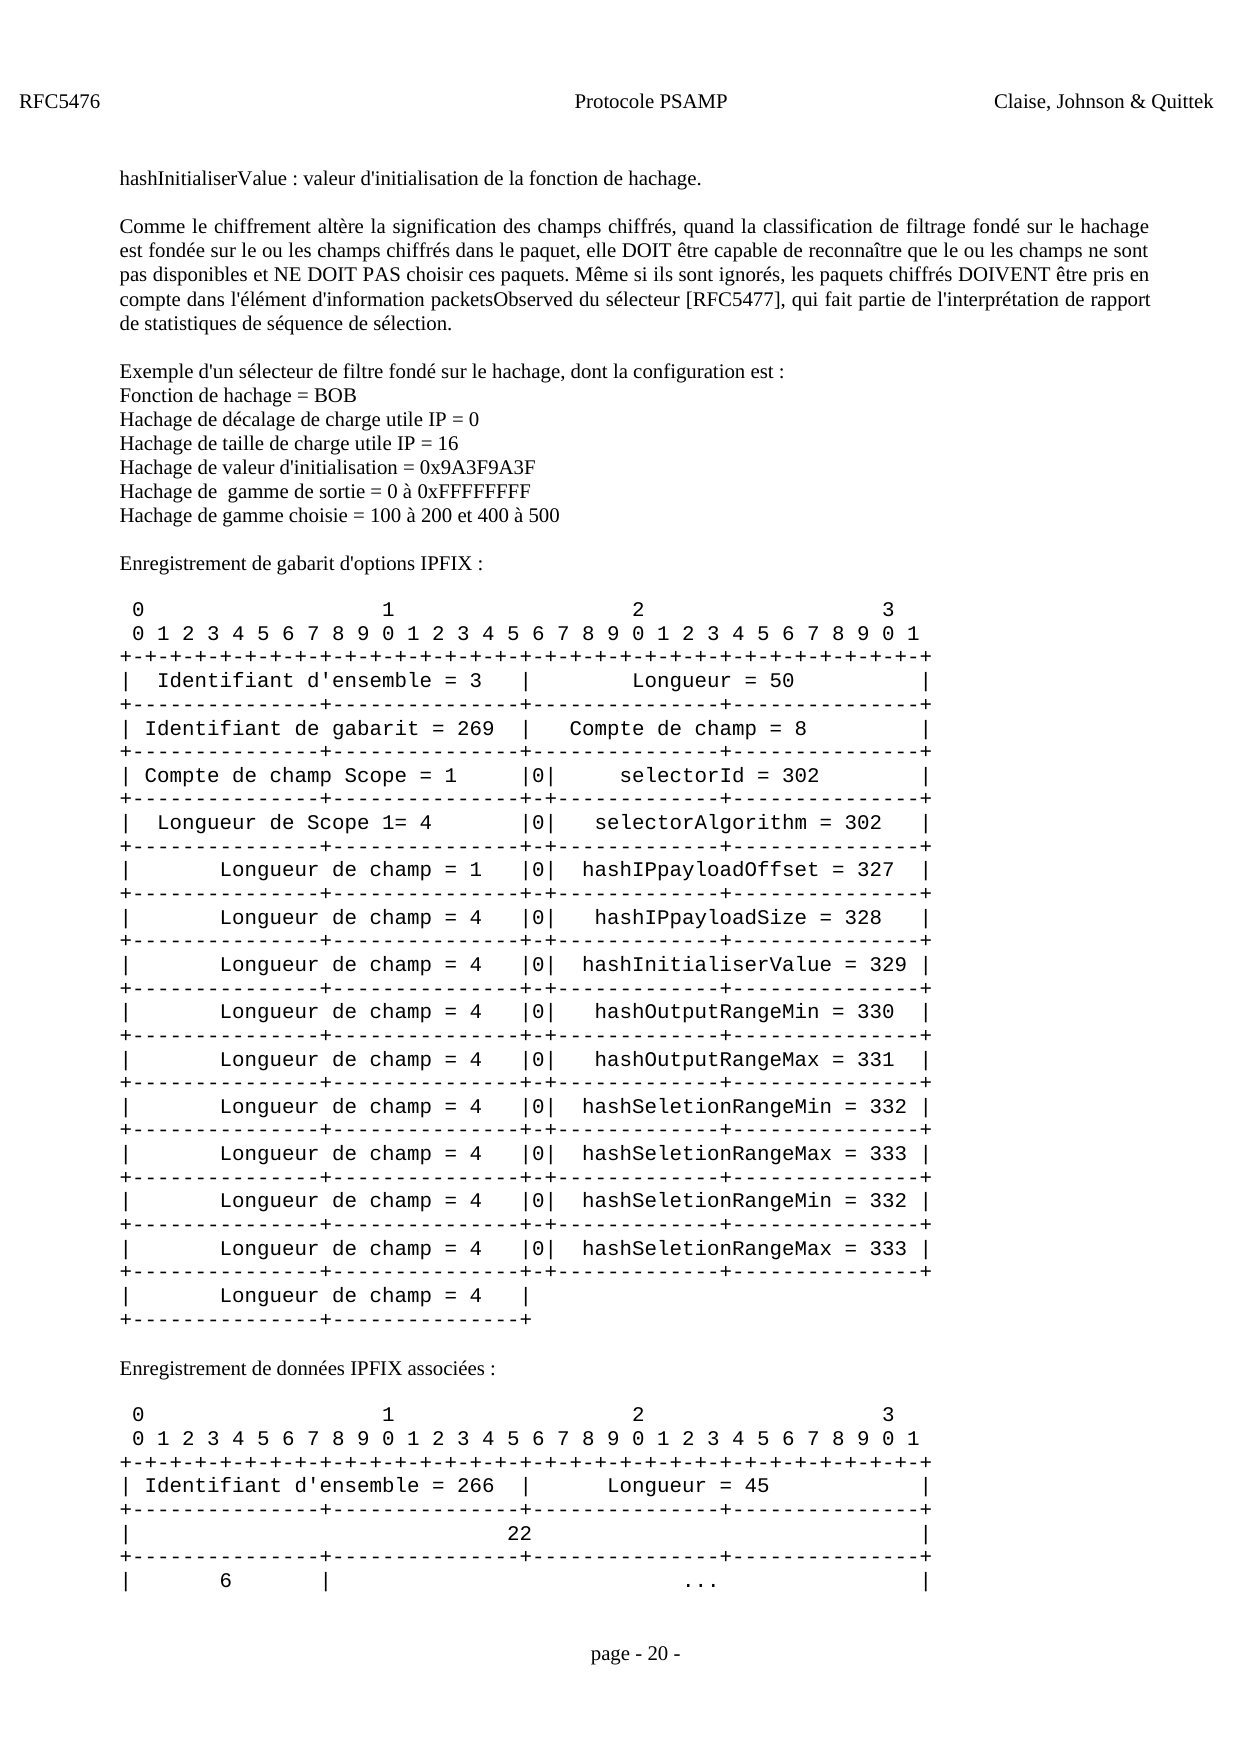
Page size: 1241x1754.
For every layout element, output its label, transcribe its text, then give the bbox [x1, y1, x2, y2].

text +---------------+---------------+---------------+---------------+ [119, 1546, 1152, 1570]
text 0 1 2 3 4 5 6 7 8 9 0 1 2 3 4 5 6 7 8 9 0 1 2 3 4 5 6 7 8 9 0 1 [119, 1428, 1152, 1452]
text 0 1 2 3 [119, 599, 1152, 623]
text | Longueur de champ = 4 |0| hashInitialiserValue = 329 | [119, 954, 1152, 978]
text | Longueur de champ = 4 |0| hashSeletionRangeMax = 333 | [119, 1238, 1152, 1261]
text +---------------+---------------+-+-------------+---------------+ [119, 930, 1152, 954]
text +---------------+---------------+-+-------------+---------------+ [119, 1119, 1152, 1143]
text | Longueur de champ = 1 |0| hashIPpayloadOffset = 327 | [119, 859, 1152, 883]
text Hachage de valeur d'initialisation = 0x9A3F9A3F [119, 455, 1152, 479]
text | Longueur de champ = 4 |0| hashSeletionRangeMin = 332 | [119, 1096, 1152, 1119]
text +-+-+-+-+-+-+-+-+-+-+-+-+-+-+-+-+-+-+-+-+-+-+-+-+-+-+-+-+-+-+-+-+ [119, 647, 1152, 670]
text Comme le chiffrement altère la signification des champs chiffrés, quand la classification de filtrage fondé sur le hachage est fondée sur le ou les champs chiffrés dans le paquet, elle DOIT être capable de reconnaître que le ou les champs ne sont pas disponibles et NE DOIT PAS choisir ces paquets. Même si ils sont ignorés, les paquets chiffrés DOIVENT être pris en compte dans l'élément d'information packetsObserved du sélecteur [RFC5477], qui fait partie de l'interprétation de rapport de statistiques de séquence de sélection. [119, 214, 1152, 334]
text +-+-+-+-+-+-+-+-+-+-+-+-+-+-+-+-+-+-+-+-+-+-+-+-+-+-+-+-+-+-+-+-+ [119, 1452, 1152, 1475]
text | Longueur de champ = 4 |0| hashOutputRangeMax = 331 | [119, 1048, 1152, 1072]
text +---------------+---------------+-+-------------+---------------+ [119, 836, 1152, 859]
text +---------------+---------------+---------------+---------------+ [119, 1499, 1152, 1523]
text | Longueur de champ = 4 | [119, 1285, 1152, 1309]
text | Compte de champ Scope = 1 |0| selectorId = 302 | [119, 765, 1152, 788]
text +---------------+---------------+---------------+---------------+ [119, 694, 1152, 717]
text +---------------+---------------+-+-------------+---------------+ [119, 1261, 1152, 1285]
text | 22 | [119, 1523, 1152, 1546]
text +---------------+---------------+-+-------------+---------------+ [119, 1025, 1152, 1048]
text | Longueur de champ = 4 |0| hashOutputRangeMin = 330 | [119, 1001, 1152, 1025]
text +---------------+---------------+-+-------------+---------------+ [119, 788, 1152, 812]
text | Longueur de champ = 4 |0| hashSeletionRangeMax = 333 | [119, 1143, 1152, 1167]
text | Identifiant d'ensemble = 266 | Longueur = 45 | [119, 1475, 1152, 1499]
text Exemple d'un sélecteur de filtre fondé sur le hachage, dont la configuration est : [119, 359, 1152, 383]
text Hachage de décalage de charge utile IP = 0 [119, 407, 1152, 431]
text +---------------+---------------+-+-------------+---------------+ [119, 978, 1152, 1001]
text | Identifiant de gabarit = 269 | Compte de champ = 8 | [119, 717, 1152, 741]
text 0 1 2 3 4 5 6 7 8 9 0 1 2 3 4 5 6 7 8 9 0 1 2 3 4 5 6 7 8 9 0 1 [119, 623, 1152, 647]
text +---------------+---------------+-+-------------+---------------+ [119, 1167, 1152, 1190]
text +---------------+---------------+ [119, 1309, 1152, 1332]
text +---------------+---------------+---------------+---------------+ [119, 741, 1152, 765]
text | Longueur de champ = 4 |0| hashSeletionRangeMin = 332 | [119, 1190, 1152, 1214]
text | Longueur de champ = 4 |0| hashIPpayloadSize = 328 | [119, 907, 1152, 930]
text Enregistrement de gabarit d'options IPFIX : [119, 551, 1152, 575]
text +---------------+---------------+-+-------------+---------------+ [119, 1214, 1152, 1238]
text Enregistrement de données IPFIX associées : [119, 1356, 1152, 1380]
text +---------------+---------------+-+-------------+---------------+ [119, 883, 1152, 907]
text | 6 | ... | [119, 1570, 1152, 1594]
text Hachage de gamme de sortie = 0 à 0xFFFFFFFF [119, 479, 1152, 503]
text 0 1 2 3 [119, 1404, 1152, 1428]
text Hachage de gamme choisie = 100 à 200 et 400 à 500 [119, 503, 1152, 527]
text +---------------+---------------+-+-------------+---------------+ [119, 1072, 1152, 1096]
text Hachage de taille de charge utile IP = 16 [119, 431, 1152, 455]
text hashInitialiserValue : valeur d'initialisation de la fonction de hachage. [119, 166, 1152, 190]
text | Identifiant d'ensemble = 3 | Longueur = 50 | [119, 670, 1152, 694]
text | Longueur de Scope 1= 4 |0| selectorAlgorithm = 302 | [119, 812, 1152, 836]
text Fonction de hachage = BOB [119, 383, 1152, 407]
